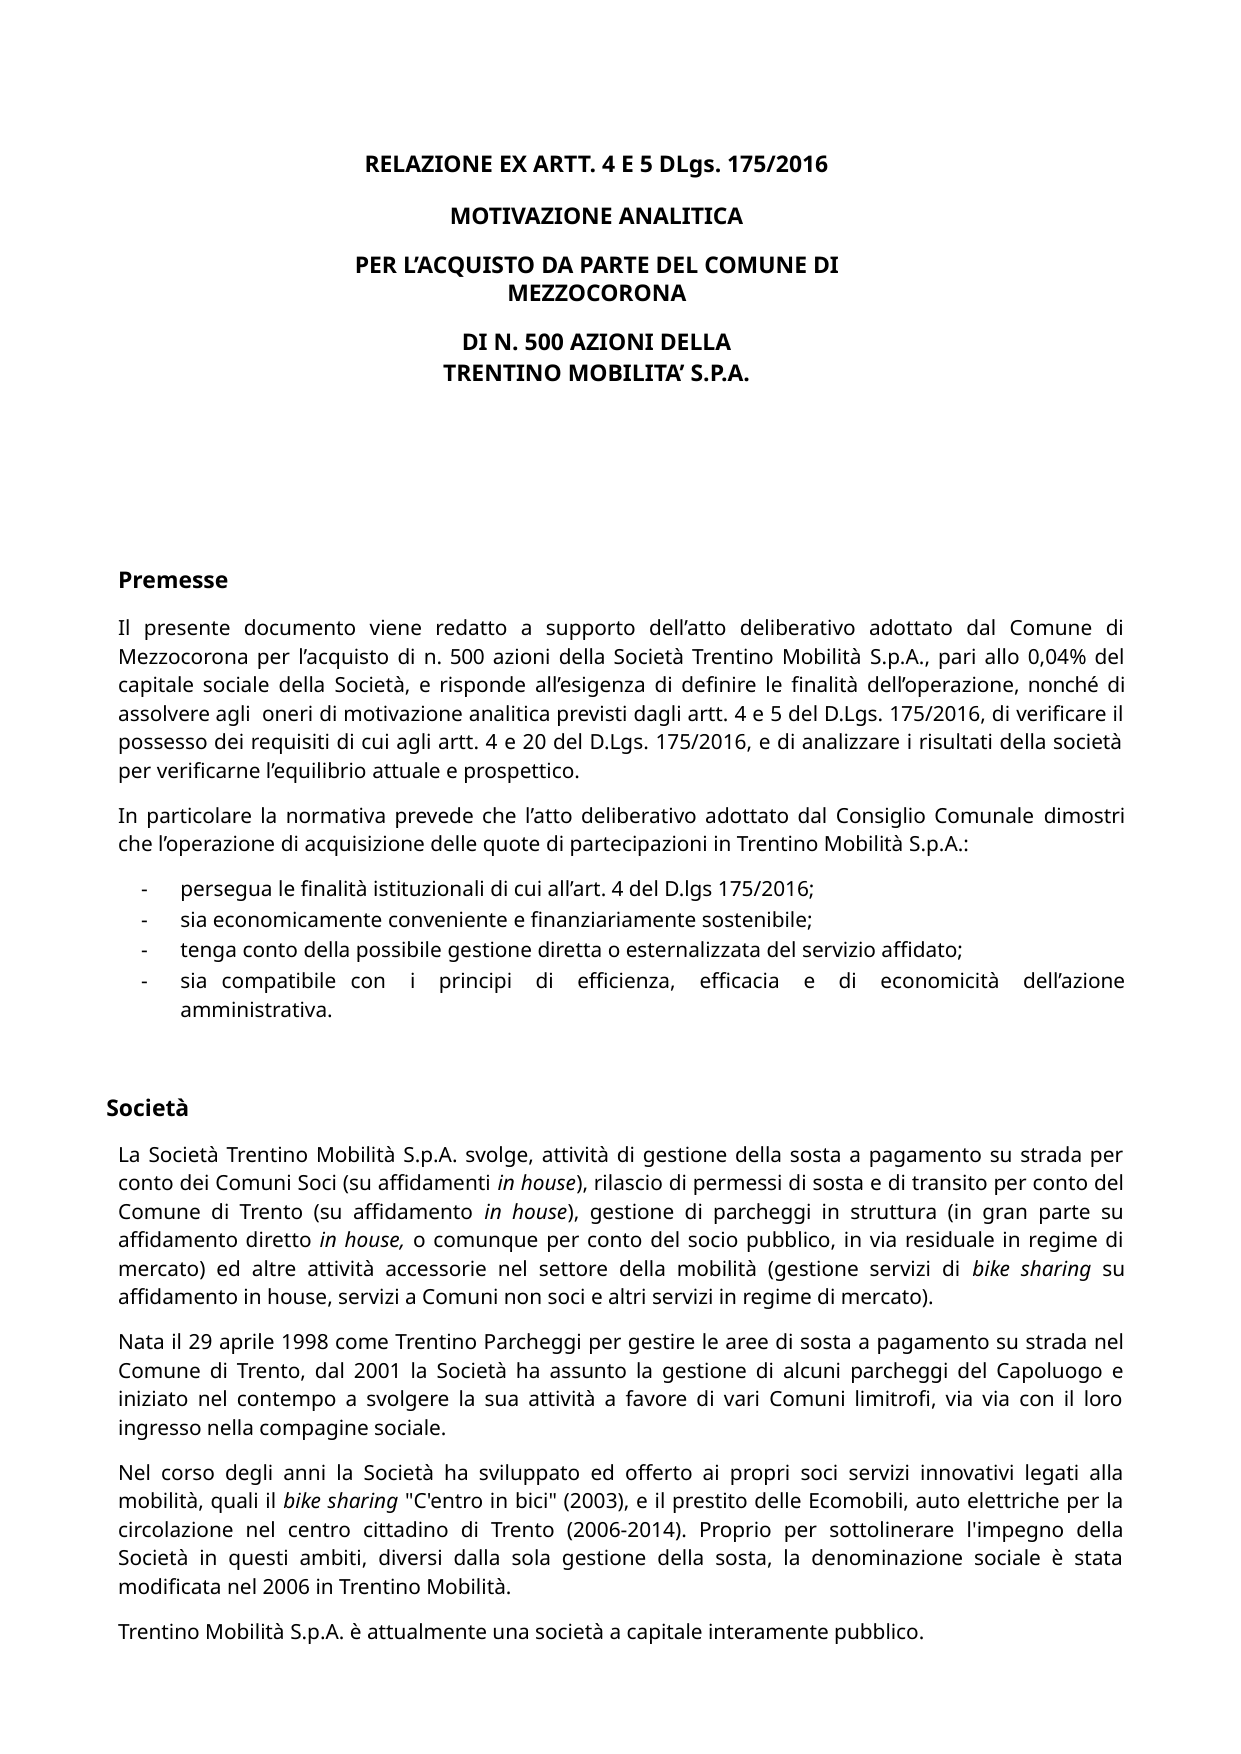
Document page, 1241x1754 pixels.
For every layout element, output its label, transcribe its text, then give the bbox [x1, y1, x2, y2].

list persegua le finalità istituzionali di cui all’art. 4 del D.lgs 175/2016; [141, 874, 1125, 903]
text PER L’ACQUISTO DA PARTE DEL COMUNE DI MEZZOCORONA [288, 251, 906, 307]
list sia compatibile con i principi di efficienza, efficacia e di economicità dell’azione amministrativa. [141, 966, 1125, 1023]
text In particolare la normativa prevede che l’atto deliberativo adottato dal Consiglio Comunale dimostri che l’operazione di acquisizione delle quote di partecipazioni in Trentino Mobilità S.p.A.: [118, 801, 1125, 858]
subtitle DI N. 500 AZIONI DELLA TRENTINO MOBILITA’ S.P.A. [414, 326, 779, 388]
text Nel corso degli anni la Società ha sviluppato ed offerto ai propri soci servizi innovativi legati alla mobilità, quali il bike sharing "C'entro in bici" (2003), e il prestito delle Ecomobili, auto elettriche per la circolazione nel centro cittadino di Trento (2006-2014). Proprio per sottolinerare l'impegno della Società in questi ambiti, diversi dalla sola gestione della sosta, la denominazione sociale è stata modificata nel 2006 in Trentino Mobilità. [118, 1458, 1125, 1600]
list sia economicamente conveniente e finanziariamente sostenibile; [141, 905, 1125, 933]
list tenga conto della possibile gestione diretta o esternalizzata del servizio affidato; [141, 936, 1125, 964]
text Il presente documento viene redatto a supporto dell’atto deliberativo adottato dal Comune di Mezzocorona per l’acquisto di n. 500 azioni della Società Trentino Mobilità S.p.A., pari allo 0,04% del capitale sociale della Società, e risponde all’esigenza di definire le finalità dell’operazione, nonché di assolvere agli oneri di motivazione analitica previsti dagli artt. 4 e 5 del D.Lgs. 175/2016, di verificare il possesso dei requisiti di cui agli artt. 4 e 20 del D.Lgs. 175/2016, e di analizzare i risultati della società per verificarne l’equilibrio attuale e prospettico. [118, 613, 1125, 784]
text RELAZIONE EX ARTT. 4 E 5 DLgs. 175/2016 MOTIVAZIONE ANALITICA [287, 148, 906, 231]
subtitle Società [106, 1092, 1125, 1123]
text Trentino Mobilità S.p.A. è attualmente una società a capitale interamente pubblico. [118, 1617, 1125, 1645]
text Nata il 29 aprile 1998 come Trentino Parcheggi per gestire le aree di sosta a pagamento su strada nel Comune di Trento, dal 2001 la Società ha assunto la gestione di alcuni parcheggi del Capoluogo e iniziato nel contempo a svolgere la sua attività a favore di vari Comuni limitrofi, via via con il loro ingresso nella compagine sociale. [118, 1327, 1125, 1441]
text Premesse [118, 563, 1125, 595]
text La Società Trentino Mobilità S.p.A. svolge, attività di gestione della sosta a pagamento su strada per conto dei Comuni Soci (su affidamenti in house), rilascio di permessi di sosta e di transito per conto del Comune di Trento (su affidamento in house), gestione di parcheggi in struttura (in gran parte su affidamento diretto in house, o comunque per conto del socio pubblico, in via residuale in regime di mercato) ed altre attività accessorie nel settore della mobilità (gestione servizi di bike sharing su affidamento in house, servizi a Comuni non soci e altri servizi in regime di mercato). [118, 1140, 1125, 1311]
